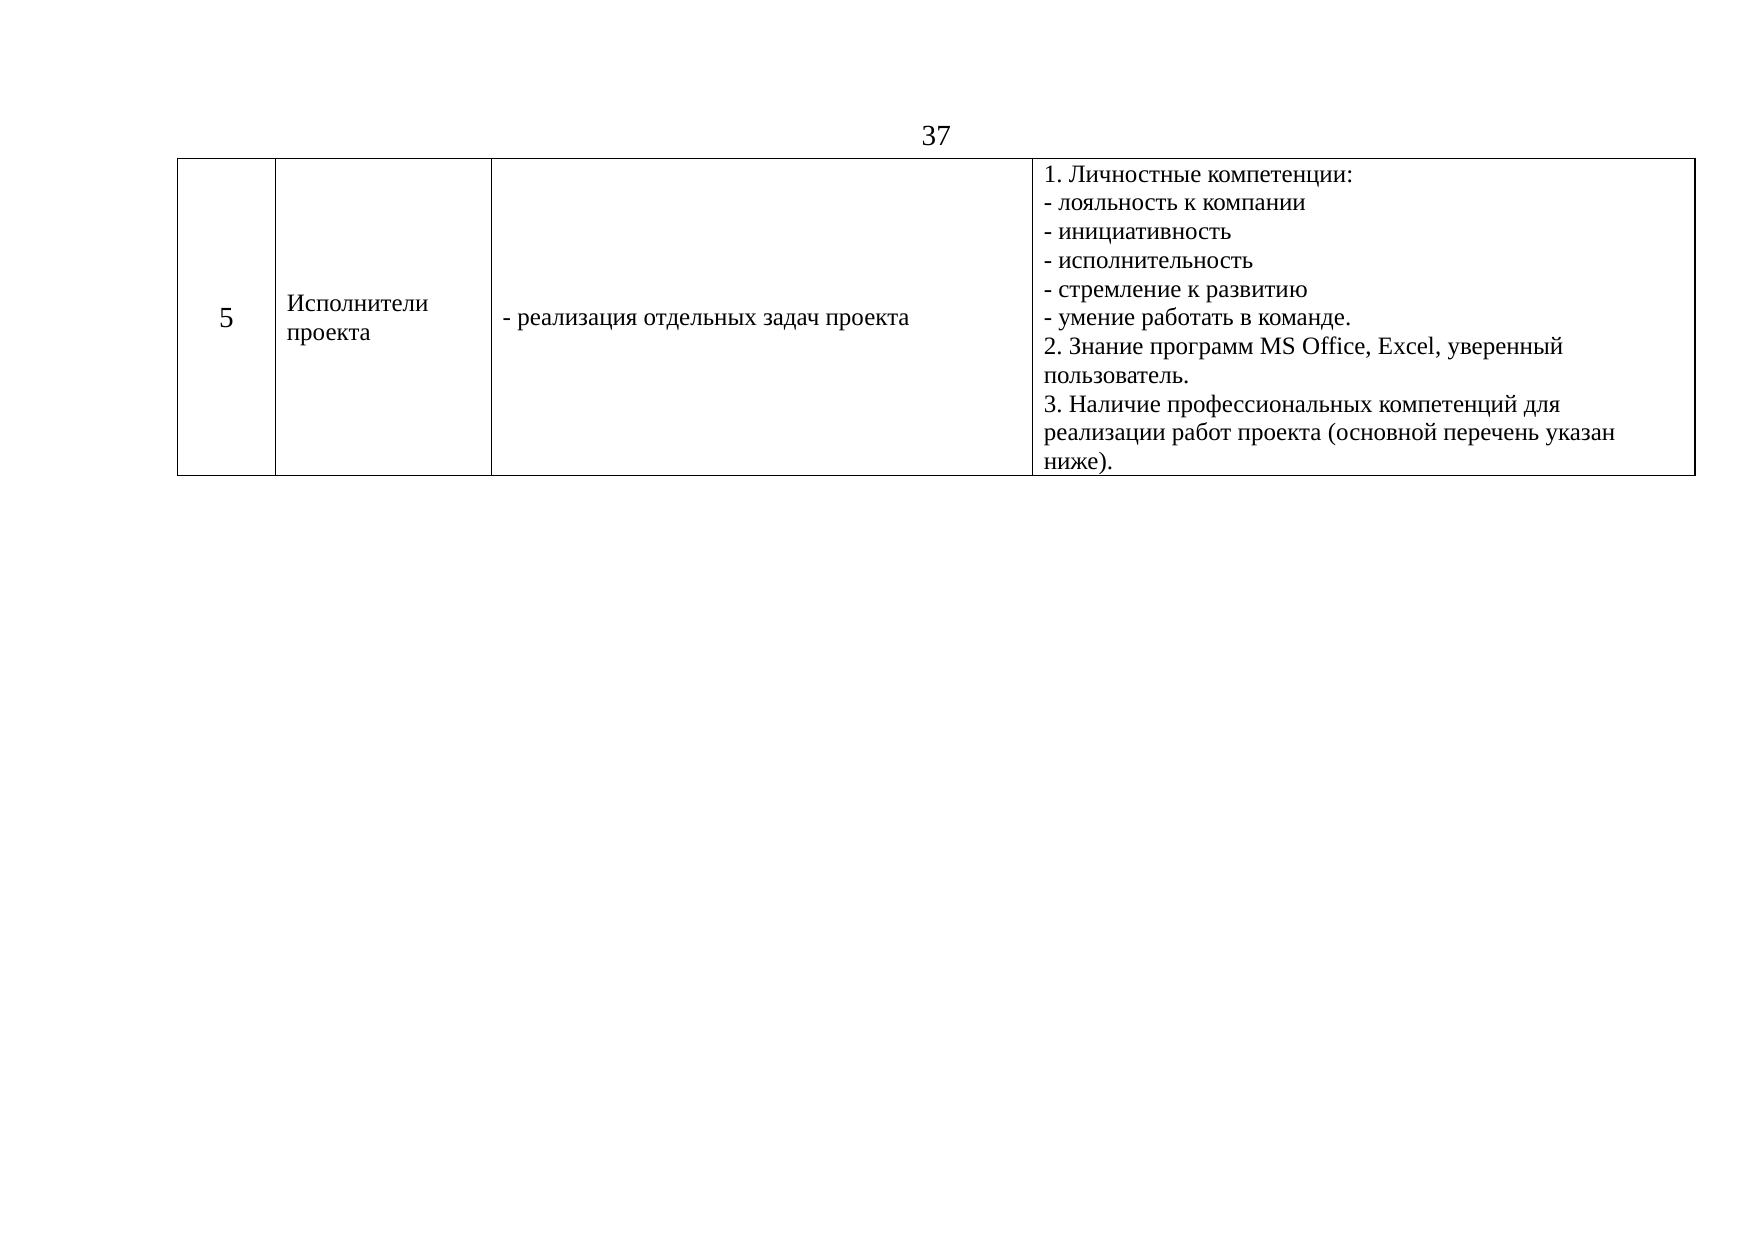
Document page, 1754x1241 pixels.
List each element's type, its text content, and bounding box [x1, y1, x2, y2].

table_cell 5 [178, 159, 275, 475]
table_cell 1. Личностные компетенции: - лояльность к компании - инициативность - исполнительность - стремление к развитию - умение работать в команде. 2. Знание программ MS Office, Exсel, уверенный пользователь. 3. Наличие профессиональных компетенций для реализации работ проекта (основной перечень указан ниже). [1033, 159, 1694, 475]
table_cell Исполнители проекта [276, 159, 491, 475]
table_cell - реализация отдельных задач проекта [492, 159, 1032, 475]
